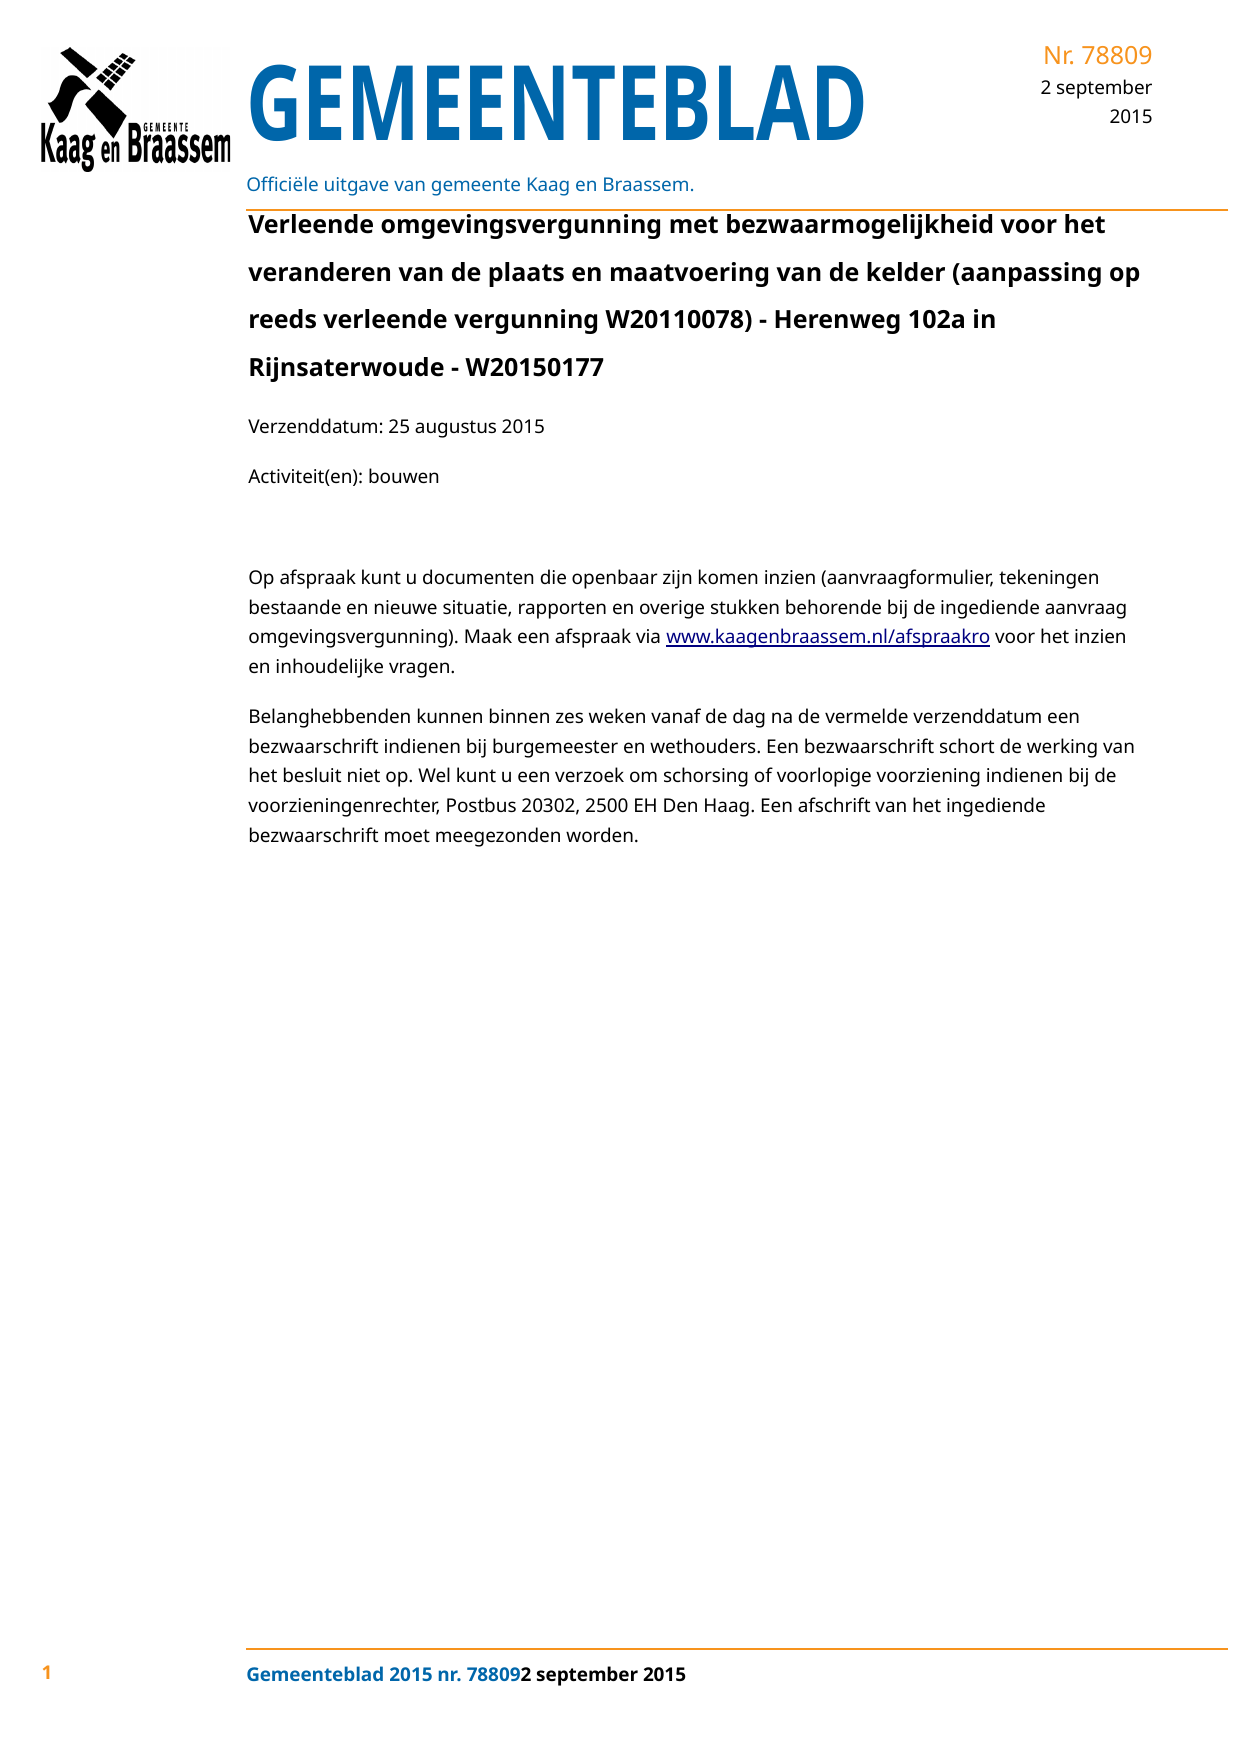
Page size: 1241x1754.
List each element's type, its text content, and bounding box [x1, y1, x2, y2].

text Activiteit(en): bouwen [248, 463, 1152, 489]
text Belanghebbenden kunnen binnen zes weken vanaf de dag na de vermelde verzenddatum een bezwaarschrift indienen bij burgemeester en wethouders. Een bezwaarschrift schort de werking van het besluit niet op. Wel kunt u een verzoek om schorsing of voorlopige voorziening indienen bij de voorzieningenrechter, Postbus 20302, 2500 EH Den Haag. Een afschrift van het ingediende bezwaarschrift moet meegezonden worden. [248, 703, 1152, 848]
text Verzenddatum: 25 augustus 2015 [248, 413, 1152, 439]
text Op afspraak kunt u documenten die openbaar zijn komen inzien (aanvraagformulier, tekeningen bestaande en nieuwe situatie, rapporten en overige stukken behorende bij de ingediende aanvraag omgevingsvergunning). Maak een afspraak via www.kaagenbraassem.nl/afspraakro voor het inzien en inhoudelijke vragen. [248, 564, 1152, 679]
picture [41, 47, 231, 172]
text Verleende omgevingsvergunning met bezwaarmogelijkheid voor het veranderen van de plaats en maatvoering van de kelder (aanpassing op reeds verleende vergunning W20110078) - Herenweg 102a in Rijnsaterwoude - W20150177 [248, 211, 1152, 384]
